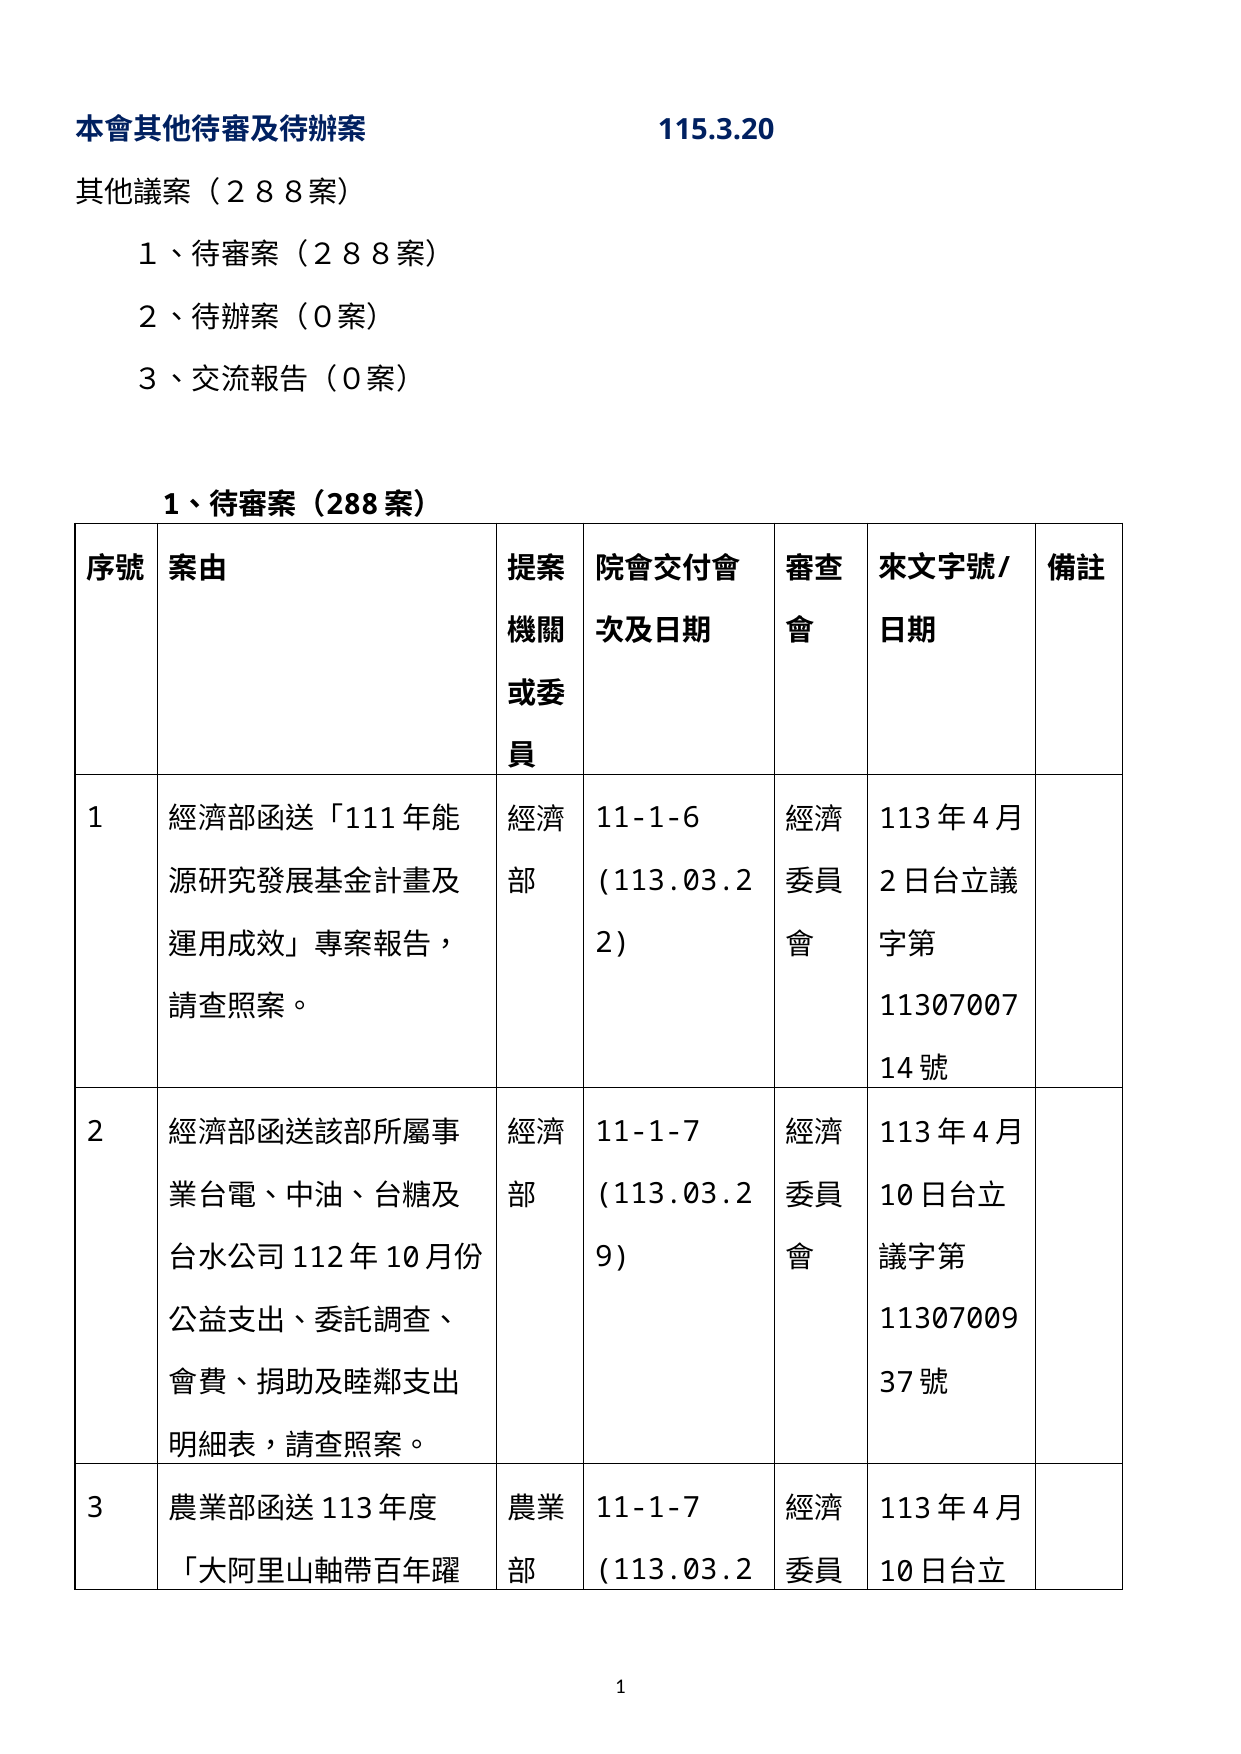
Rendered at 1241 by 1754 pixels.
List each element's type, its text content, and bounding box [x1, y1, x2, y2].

table_header 院會交付會次及日期 [584, 524, 774, 774]
text 其他議案（２８８案） [75, 148, 1165, 210]
text ２、待辦案（０案） [75, 273, 1165, 335]
table_cell 經濟部函送「111年能源研究發展基金計畫及運用成效」專案報告，請查照案。 [158, 775, 496, 1087]
table_cell 經濟委員 [775, 1464, 867, 1589]
table_header 備註 [1036, 524, 1122, 774]
table_cell 11-1-7 (113.03.2 [584, 1464, 774, 1589]
text ３、交流報告（０案） [75, 335, 1165, 398]
table_cell 113年4月10日台立議字第1130700937號 [868, 1088, 1035, 1463]
text １、待審案（２８８案） [75, 210, 1165, 273]
table_cell 3 [76, 1464, 157, 1589]
table_cell [1036, 1464, 1122, 1589]
table_header 來文字號/日期 [868, 524, 1035, 774]
text 本會其他待審及待辦案 115.3.20 [75, 85, 1165, 148]
table_header 審查會 [775, 524, 867, 774]
table_cell 農業部 [497, 1464, 583, 1589]
table_cell [1036, 775, 1122, 1087]
table_cell 1 [76, 775, 157, 1087]
table_header 案由 [158, 524, 496, 774]
table_cell 經濟委員會 [775, 1088, 867, 1463]
table_cell 經濟委員會 [775, 775, 867, 1087]
table_cell 113年4月2日台立議字第1130700714號 [868, 775, 1035, 1087]
table_cell 經濟部 [497, 1088, 583, 1463]
table_cell 2 [76, 1088, 157, 1463]
text 1、待審案（288案） [75, 460, 1165, 523]
table_header 序號 [76, 524, 157, 774]
table_header 提案機關或委員 [497, 524, 583, 774]
table_cell 113年4月10日台立 [868, 1464, 1035, 1589]
table_cell 經濟部函送該部所屬事業台電、中油、台糖及台水公司112年10月份公益支出、委託調查、會費、捐助及睦鄰支出明細表，請查照案。 [158, 1088, 496, 1463]
table_cell 11-1-6 (113.03.22) [584, 775, 774, 1087]
table_cell 農業部函送113年度「大阿里山軸帶百年躍 [158, 1464, 496, 1589]
table_cell 經濟部 [497, 775, 583, 1087]
table_cell 11-1-7 (113.03.29) [584, 1088, 774, 1463]
table_cell [1036, 1088, 1122, 1463]
